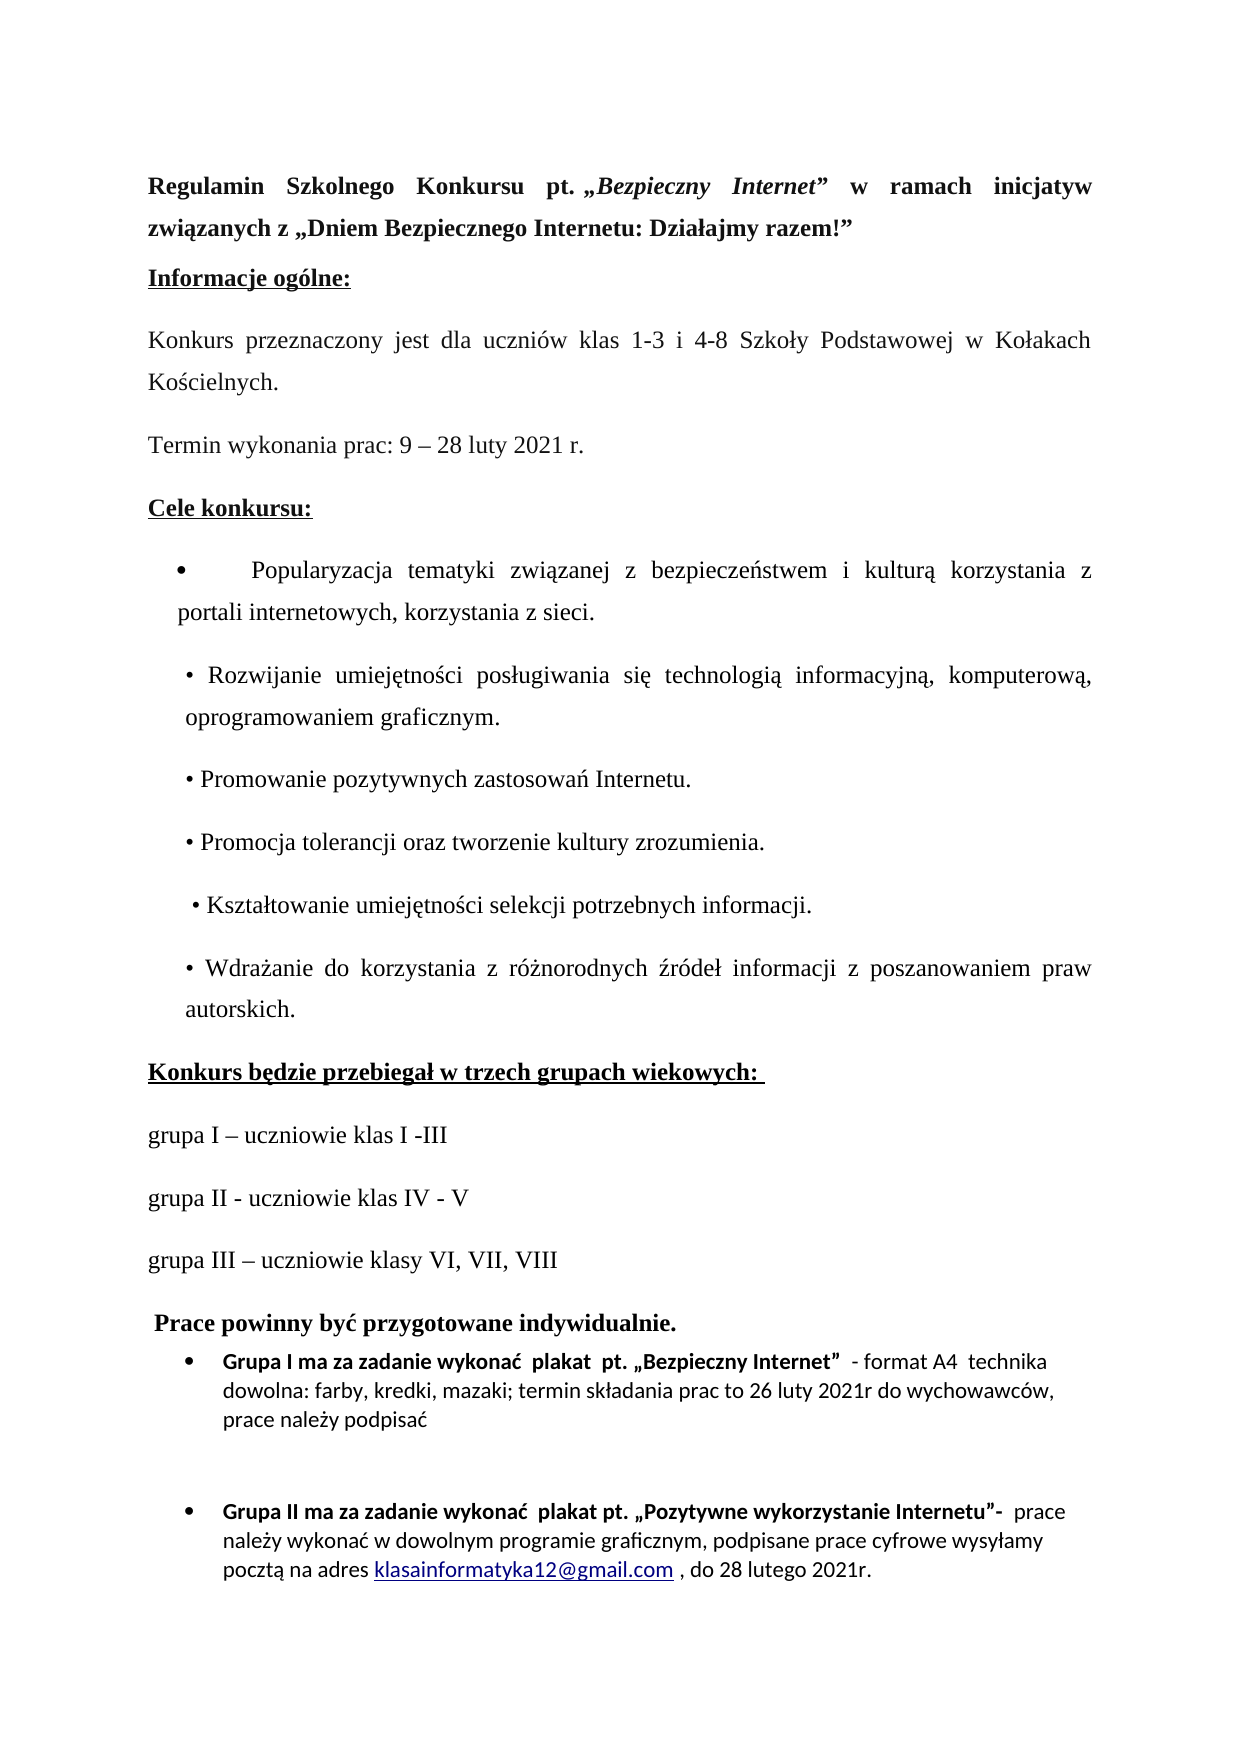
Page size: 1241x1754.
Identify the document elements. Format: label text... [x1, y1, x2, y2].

text • Promocja tolerancji oraz tworzenie kultury zrozumienia. [185, 814, 1093, 856]
text Konkurs będzie przebiegał w trzech grupach wiekowych: [148, 1044, 1093, 1086]
text Termin wykonania prac: 9 – 28 luty 2021 r. [148, 417, 1093, 459]
text Informacje ogólne: [148, 263, 1093, 291]
text • Kształtowanie umiejętności selekcji potrzebnych informacji. [185, 877, 1093, 919]
text • Promowanie pozytywnych zastosowań Internetu. [185, 751, 1093, 793]
text Regulamin Szkolnego Konkursu pt. „Bezpieczny Internet” w ramach inicjatyw związanych z „Dniem Bezpiecznego Internetu: Działajmy razem!” [148, 158, 1093, 242]
text Konkurs przeznaczony jest dla uczniów klas 1-3 i 4-8 Szkoły Podstawowej w Kołakach Kościelnych. [148, 312, 1093, 396]
list Grupa II ma za zadanie wykonać plakat pt. „Pozytywne wykorzystanie Internetu”- prace należy wykonać w dowolnym programie graficznym, podpisane prace cyfrowe wysyłamy pocztą na adres klasainformatyka12@gmail.com , do 28 lutego 2021r. [185, 1497, 1093, 1583]
text • Wdrażanie do korzystania z różnorodnych źródeł informacji z poszanowaniem praw autorskich. [185, 939, 1093, 1023]
text grupa I – uczniowie klas I -III [148, 1107, 1093, 1149]
list Popularyzacja tematyki związanej z bezpieczeństwem i kulturą korzystania z portali internetowych, korzystania z sieci. [177, 542, 1093, 626]
text grupa II - uczniowie klas IV - V [148, 1169, 1093, 1211]
text grupa III – uczniowie klasy VI, VII, VIII [148, 1232, 1093, 1274]
text Cele konkursu: [148, 479, 1093, 521]
text Prace powinny być przygotowane indywidualnie. [148, 1295, 1093, 1337]
text • Rozwijanie umiejętności posługiwania się technologią informacyjną, komputerową, oprogramowaniem graficznym. [185, 647, 1093, 731]
list Grupa I ma za zadanie wykonać plakat pt. „Bezpieczny Internet” - format A4 technika dowolna: farby, kredki, mazaki; termin składania prac to 26 luty 2021r do wychowawców, prace należy podpisać [185, 1347, 1093, 1433]
